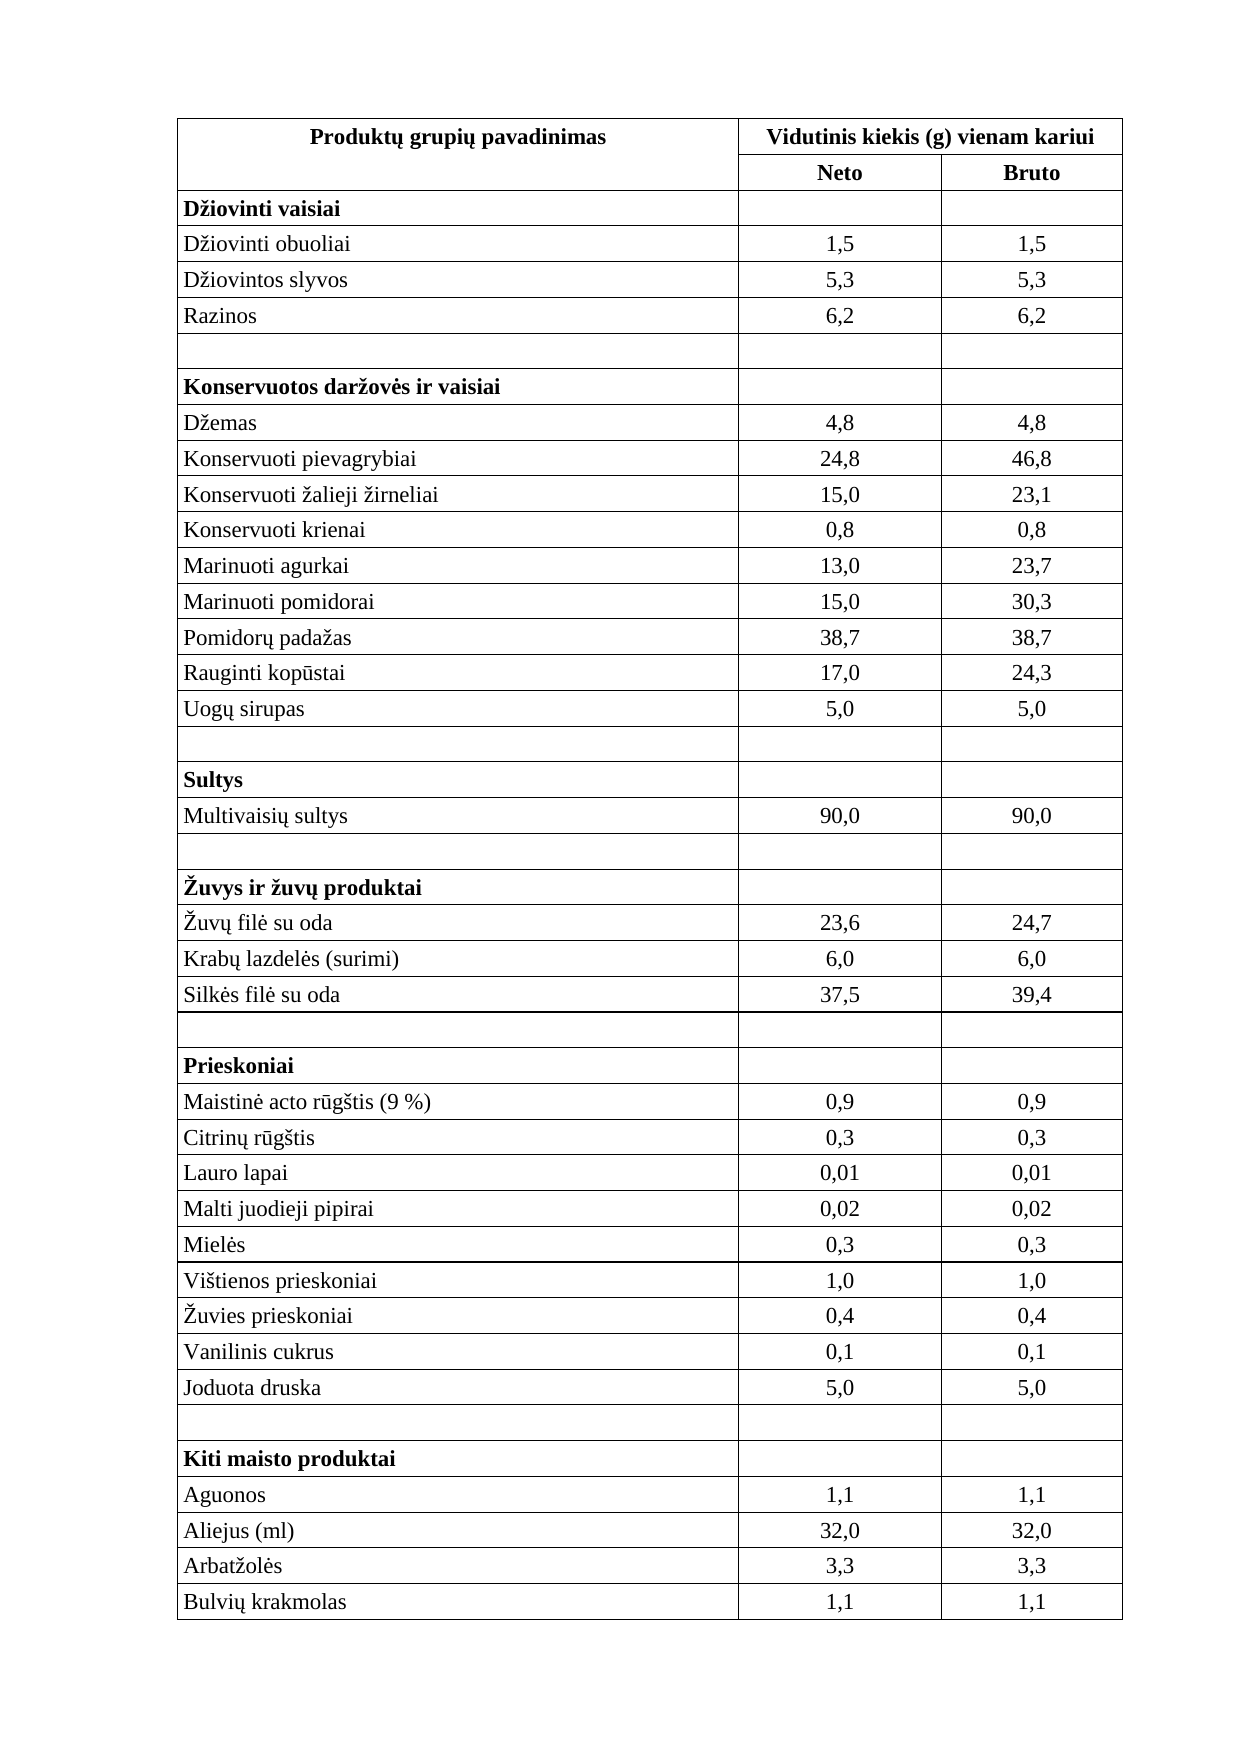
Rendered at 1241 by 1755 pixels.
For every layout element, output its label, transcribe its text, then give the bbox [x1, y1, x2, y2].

table_cell 0,4 [739, 1298, 941, 1333]
table_cell [739, 1048, 941, 1083]
table_cell [178, 727, 738, 761]
table_cell 0,02 [739, 1191, 941, 1226]
table_cell Multivaisių sultys [178, 798, 738, 833]
table_cell 4,8 [739, 405, 941, 440]
table_cell Bruto [942, 155, 1122, 189]
table_cell Aliejus (ml) [178, 1513, 738, 1547]
table_cell 3,3 [739, 1548, 941, 1583]
table_cell 0,9 [739, 1084, 941, 1118]
table_cell Žuvų filė su oda [178, 905, 738, 940]
table_cell 3,3 [942, 1548, 1122, 1583]
table_cell Konservuoti pievagrybiai [178, 441, 738, 475]
table_cell 4,8 [942, 405, 1122, 440]
table_cell Marinuoti pomidorai [178, 584, 738, 618]
table_cell 23,1 [942, 476, 1122, 511]
table_cell 0,9 [942, 1084, 1122, 1118]
table_cell Vanilinis cukrus [178, 1334, 738, 1369]
table_cell Joduota druska [178, 1370, 738, 1404]
table_cell Sultys [178, 762, 738, 797]
table_cell [178, 1013, 738, 1047]
table_cell 38,7 [739, 619, 941, 654]
table_cell 1,1 [739, 1477, 941, 1512]
table_cell Razinos [178, 298, 738, 332]
table_cell 39,4 [942, 977, 1122, 1011]
table_cell 30,3 [942, 584, 1122, 618]
table_cell [739, 727, 941, 761]
table_cell 90,0 [942, 798, 1122, 833]
table_cell Džemas [178, 405, 738, 440]
table_cell [739, 1013, 941, 1047]
table_cell 1,0 [942, 1263, 1122, 1297]
table_cell 90,0 [739, 798, 941, 833]
table_cell Džiovinti obuoliai [178, 226, 738, 261]
table_cell [942, 727, 1122, 761]
table_cell 15,0 [739, 476, 941, 511]
table_cell 0,3 [739, 1227, 941, 1261]
table_cell Rauginti kopūstai [178, 655, 738, 690]
table_cell Lauro lapai [178, 1155, 738, 1190]
table_cell [942, 1048, 1122, 1083]
table_cell [178, 1405, 738, 1440]
table_cell 1,1 [942, 1584, 1122, 1619]
table_header Vidutinis kiekis (g) vienam kariui [739, 119, 1122, 154]
table_cell [739, 1405, 941, 1440]
table_cell [942, 1441, 1122, 1476]
table_cell Uogų sirupas [178, 691, 738, 726]
table_cell Vištienos prieskoniai [178, 1263, 738, 1297]
table_cell 24,8 [739, 441, 941, 475]
table_cell 1,0 [739, 1263, 941, 1297]
table_cell 0,4 [942, 1298, 1122, 1333]
table_cell Neto [739, 155, 941, 189]
table_cell [942, 834, 1122, 868]
table_cell Konservuoti krienai [178, 512, 738, 547]
table_cell Konservuotos daržovės ir vaisiai [178, 369, 738, 404]
table_cell 5,3 [942, 262, 1122, 297]
table_cell 6,2 [942, 298, 1122, 332]
table_cell 0,8 [739, 512, 941, 547]
table_cell 0,02 [942, 1191, 1122, 1226]
table_cell Maistinė acto rūgštis (9 %) [178, 1084, 738, 1118]
table_cell [942, 334, 1122, 368]
table_cell Malti juodieji pipirai [178, 1191, 738, 1226]
table_cell 5,0 [739, 691, 941, 726]
table_cell Mielės [178, 1227, 738, 1261]
table_cell [178, 834, 738, 868]
table_cell 32,0 [739, 1513, 941, 1547]
table_cell 5,0 [739, 1370, 941, 1404]
table_cell 5,0 [942, 1370, 1122, 1404]
table_cell 0,1 [942, 1334, 1122, 1369]
table_cell 0,01 [739, 1155, 941, 1190]
table_cell Džiovinti vaisiai [178, 191, 738, 225]
table_cell 0,3 [739, 1120, 941, 1154]
table_cell 38,7 [942, 619, 1122, 654]
table_cell [739, 369, 941, 404]
table_cell [942, 191, 1122, 225]
table_cell Konservuoti žalieji žirneliai [178, 476, 738, 511]
table_cell 0,01 [942, 1155, 1122, 1190]
table_cell 0,8 [942, 512, 1122, 547]
table_cell Aguonos [178, 1477, 738, 1512]
table_cell Kiti maisto produktai [178, 1441, 738, 1476]
table_cell Citrinų rūgštis [178, 1120, 738, 1154]
table_cell 6,2 [739, 298, 941, 332]
table_cell Žuvys ir žuvų produktai [178, 870, 738, 904]
table_cell 1,5 [942, 226, 1122, 261]
table_cell 0,3 [942, 1120, 1122, 1154]
table_cell 37,5 [739, 977, 941, 1011]
table_cell 15,0 [739, 584, 941, 618]
table_cell 24,3 [942, 655, 1122, 690]
table_cell 17,0 [739, 655, 941, 690]
table_cell [739, 870, 941, 904]
table_cell [739, 191, 941, 225]
table_cell Pomidorų padažas [178, 619, 738, 654]
table_cell 5,0 [942, 691, 1122, 726]
table_cell 1,1 [942, 1477, 1122, 1512]
table_cell [942, 870, 1122, 904]
table_cell [942, 1013, 1122, 1047]
table_cell Krabų lazdelės (surimi) [178, 941, 738, 976]
table_cell [942, 369, 1122, 404]
table_cell Prieskoniai [178, 1048, 738, 1083]
table_cell 46,8 [942, 441, 1122, 475]
table_cell Marinuoti agurkai [178, 548, 738, 583]
table_cell 5,3 [739, 262, 941, 297]
table_cell 24,7 [942, 905, 1122, 940]
table_cell 1,1 [739, 1584, 941, 1619]
table_cell Bulvių krakmolas [178, 1584, 738, 1619]
table_cell [739, 762, 941, 797]
table_header Produktų grupių pavadinimas [178, 119, 738, 189]
table_cell 32,0 [942, 1513, 1122, 1547]
table_cell [739, 1441, 941, 1476]
table_cell 6,0 [739, 941, 941, 976]
table_cell [942, 762, 1122, 797]
table_cell 0,3 [942, 1227, 1122, 1261]
table_cell 0,1 [739, 1334, 941, 1369]
table_cell [178, 334, 738, 368]
table_cell 23,6 [739, 905, 941, 940]
table_cell 6,0 [942, 941, 1122, 976]
table_cell Silkės filė su oda [178, 977, 738, 1011]
table_cell 13,0 [739, 548, 941, 583]
table_cell 23,7 [942, 548, 1122, 583]
table_cell [739, 334, 941, 368]
table_cell 1,5 [739, 226, 941, 261]
table_cell [942, 1405, 1122, 1440]
table_cell [739, 834, 941, 868]
table_cell Arbatžolės [178, 1548, 738, 1583]
table_cell Džiovintos slyvos [178, 262, 738, 297]
table_cell Žuvies prieskoniai [178, 1298, 738, 1333]
